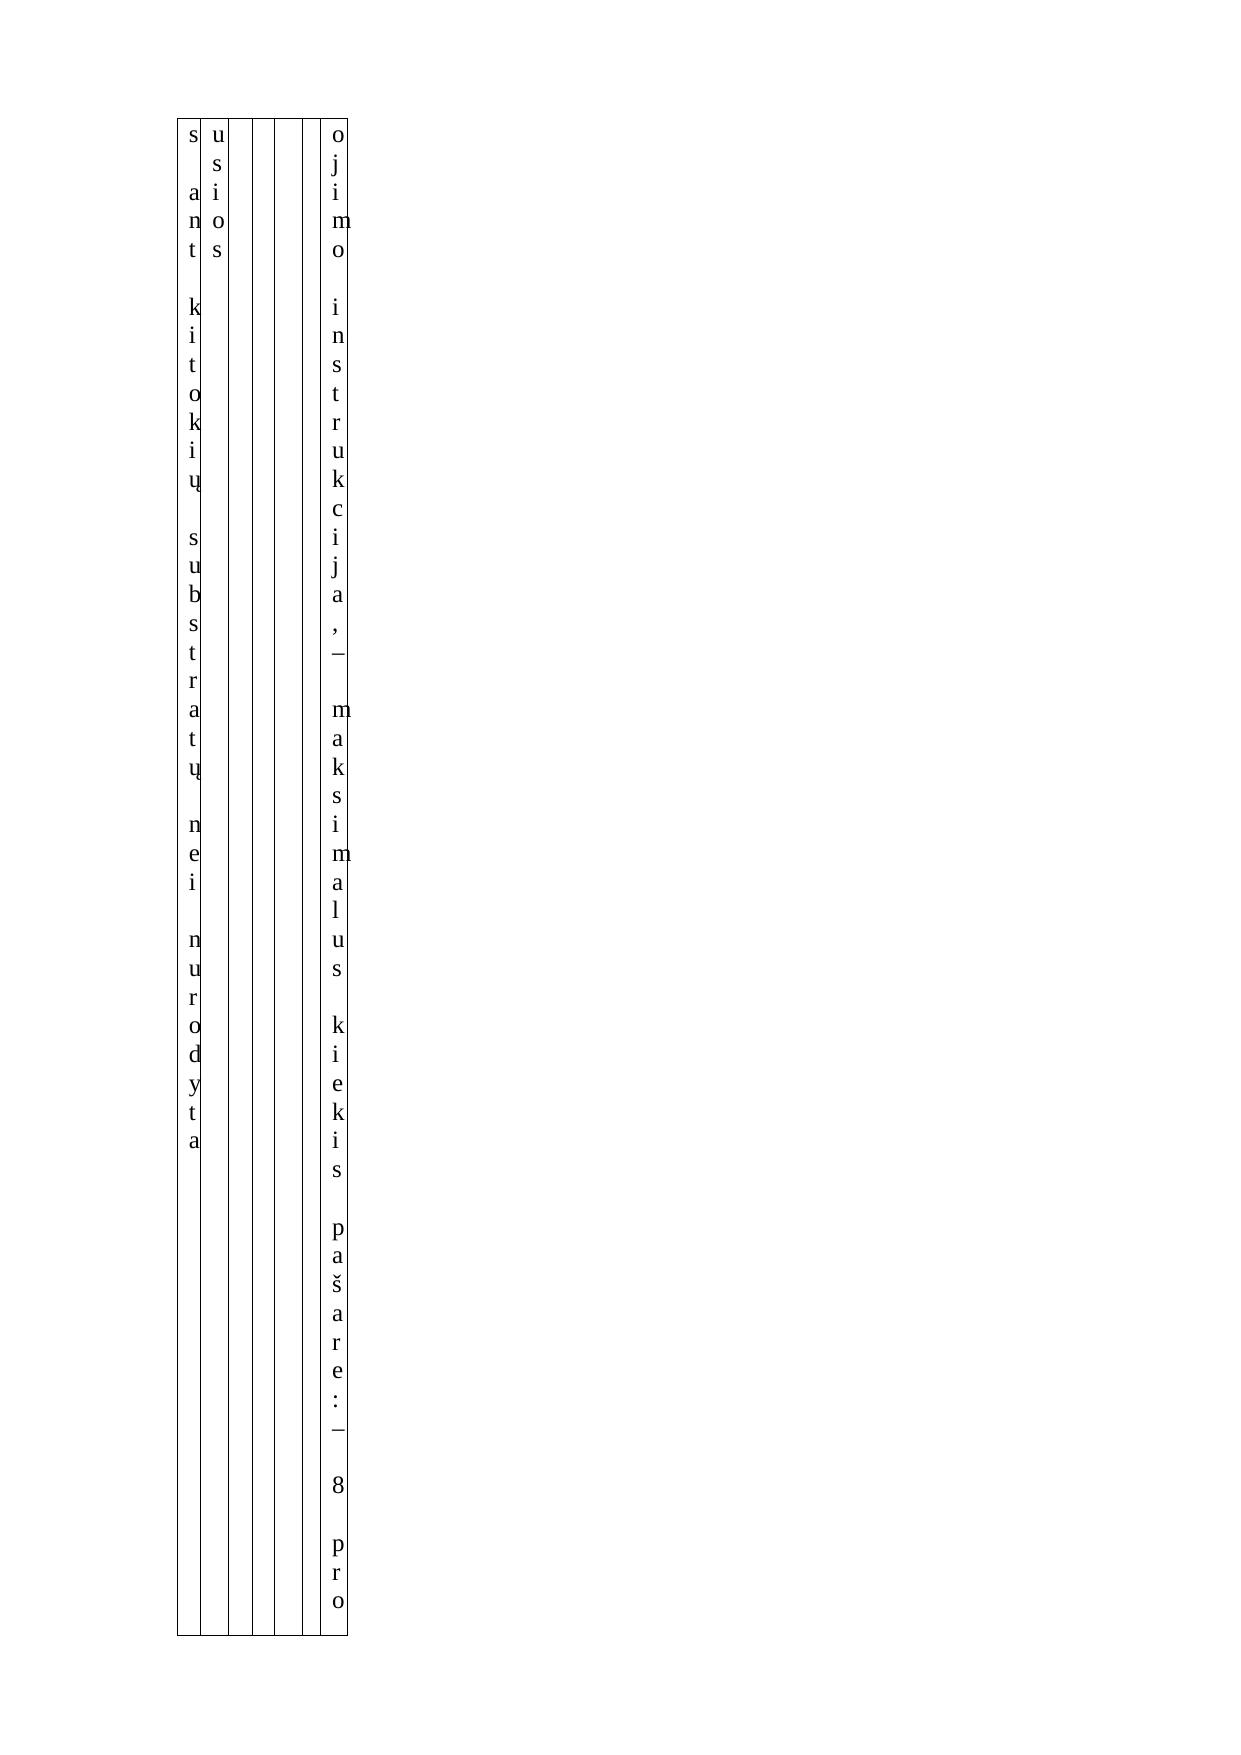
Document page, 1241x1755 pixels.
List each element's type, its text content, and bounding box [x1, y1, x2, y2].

table_cell Visos mielės, gautos iš mikroorganizmų ir substratų, išvardytų 3 ir 4 skiltyse, kurių ląstelės buvo žuvusios [201, 119, 228, 1635]
table_cell [275, 119, 302, 1635]
table_cell Melasa, alkoholio gamybos atliekos bei produktai, turintys krakmolo, vaisių sultys, išrūgos, pieno priedai, hidrolizuota augalinė ląsteliena [253, 119, 274, 1635]
table_cell Visos gyvūnų rūšys [303, 119, 320, 1635]
table_cell Saccharomyces cerevisiae, Saccharomyces carlsbergiensis, Kluyveromyces lactis, Kluyveromyces fragilis [229, 119, 252, 1635]
table_cell Ant produkto pakuotės arba etiketėje turi būti nurodyta: – pavadinimas „Baltyminis fermentacijos produktas iš gamtinių dujų, gautas auginant Methylococus capsulatus (Bath), Alcaligenes acidovorans, Bacillus brevis ir Bacillus firmus“, – baltymingumas, – žali pelenai, – žali riebalai, – drėgnio kiekis, – vartojimo instrukcija, – maksimalus kiekis pašare: – 8 proc. penimoms kiaulėms – 8 proc. veršeliams – 19 proc. gėlavendenėms lašišoms – 33 proc. jūrinėms lašišoms – žodžiai „Stengtis neįkvėpti“ – patvirtinimo numeris. Nuorodos ant kombinuotųjų pašarų pakuotės ar etiketėje: – „Baltyminis produktas, gautas gamtinių dujų bakterinės fermentacijos būdu“; – produkto kiekis pašare. [321, 119, 347, 1635]
table_cell 1.2.2. Mielės, auginamos ant kitokių substratų nei nurodyta [178, 119, 200, 1635]
